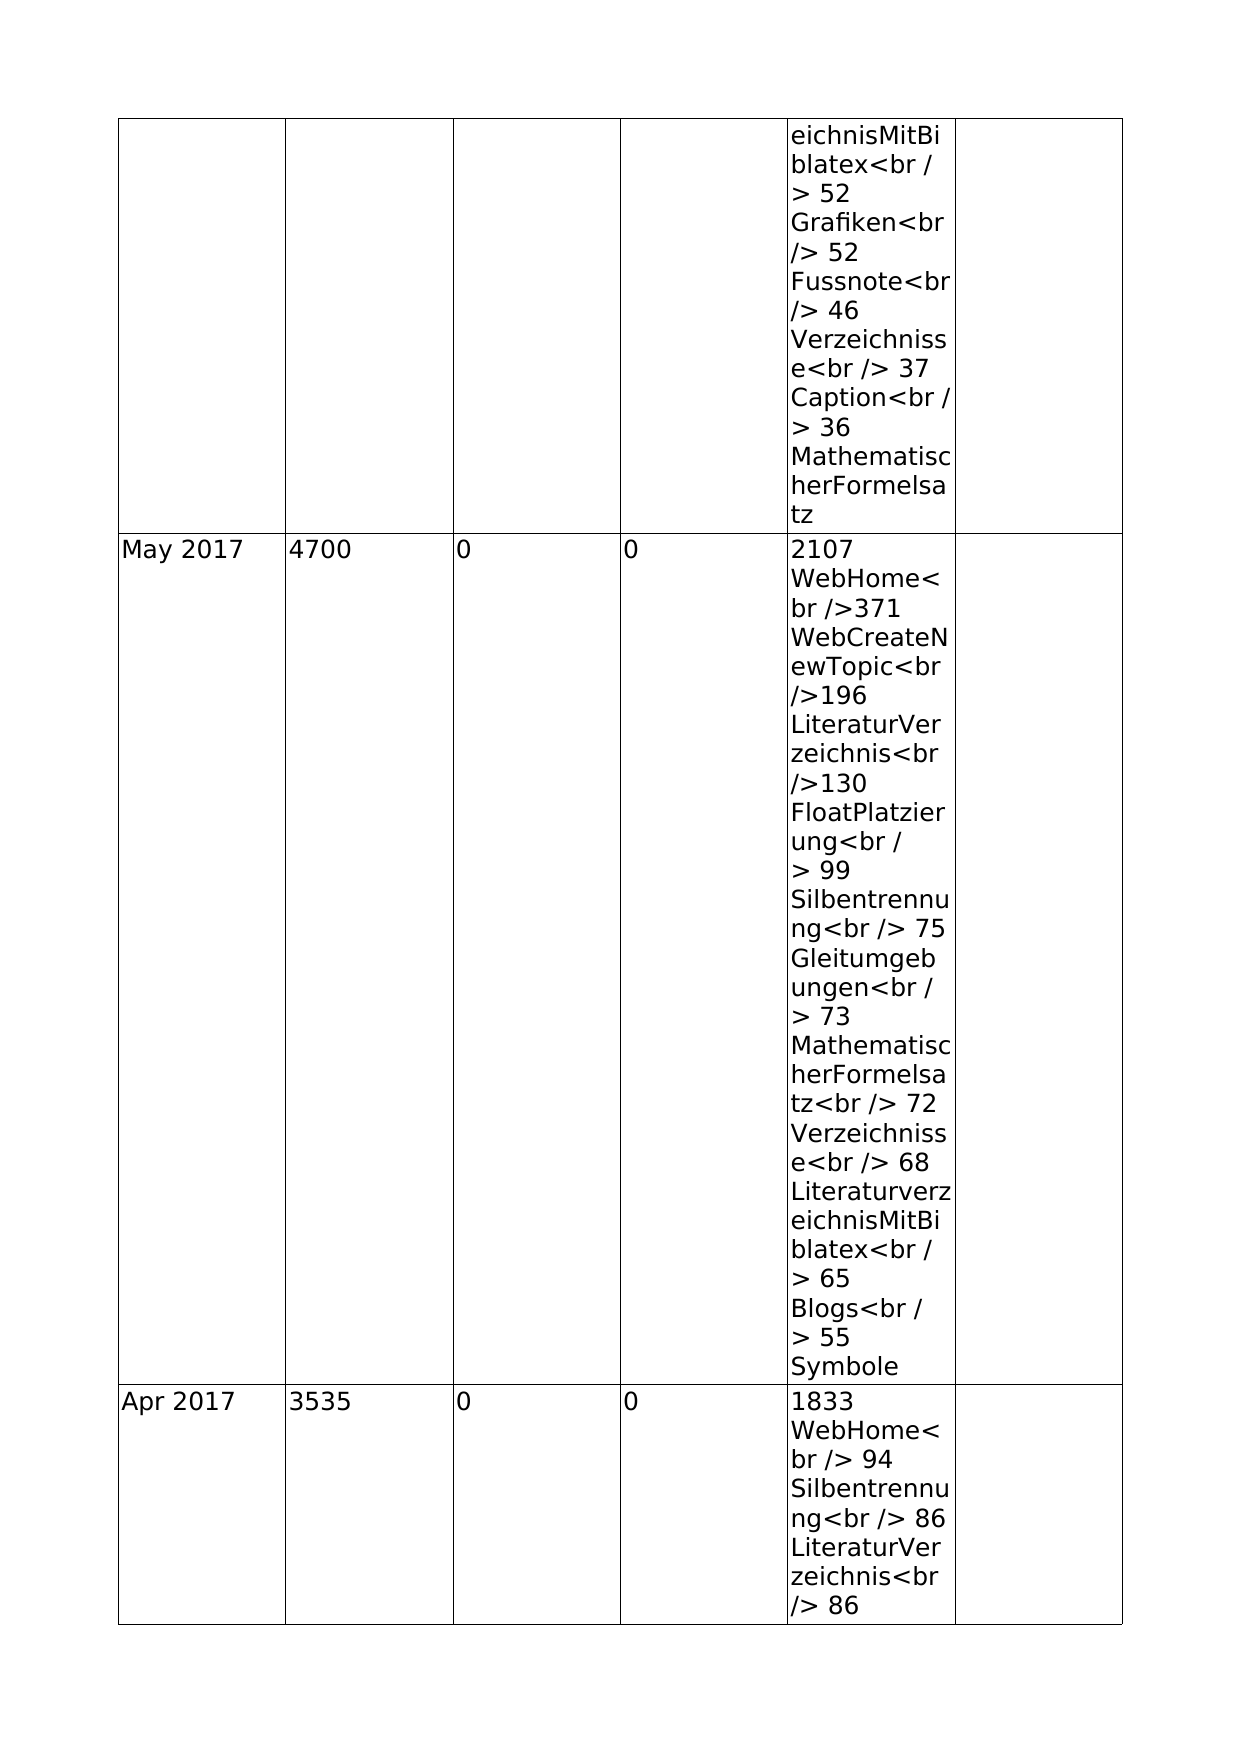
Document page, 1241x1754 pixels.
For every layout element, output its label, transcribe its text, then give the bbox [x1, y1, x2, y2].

table_cell 1833 WebHome<br /> 94 Silbentrennung<br /> 86 LiteraturVerzeichnis<br /> 86 [788, 1385, 955, 1623]
table_cell 3535 [286, 1385, 453, 1623]
table_cell [119, 119, 285, 532]
table_cell [454, 119, 620, 532]
table_cell 0 [454, 1385, 620, 1623]
table_cell 0 [621, 534, 787, 1384]
table_cell 2107 WebHome<br />371 WebCreateNewTopic<br />196 LiteraturVerzeichnis<br />130 FloatPlatzierung<br /> 99 Silbentrennung<br /> 75 Gleitumgebungen<br /> 73 MathematischerFormelsatz<br /> 72 Verzeichnisse<br /> 68 LiteraturverzeichnisMitBiblatex<br /> 65 Blogs<br /> 55 Symbole [788, 534, 955, 1384]
table_cell [956, 119, 1122, 532]
table_cell May 2017 [119, 534, 285, 1384]
table_cell [956, 534, 1122, 1384]
table_cell Apr 2017 [119, 1385, 285, 1623]
table_cell [956, 1385, 1122, 1623]
table_cell 0 [454, 534, 620, 1384]
table_cell [621, 119, 787, 532]
table_cell [286, 119, 453, 532]
table_cell 0 [621, 1385, 787, 1623]
table_cell 4700 [286, 534, 453, 1384]
table_cell eichnisMitBiblatex<br /> 52 Grafiken<br /> 52 Fussnote<br /> 46 Verzeichnisse<br /> 37 Caption<br /> 36 MathematischerFormelsatz [788, 119, 955, 532]
